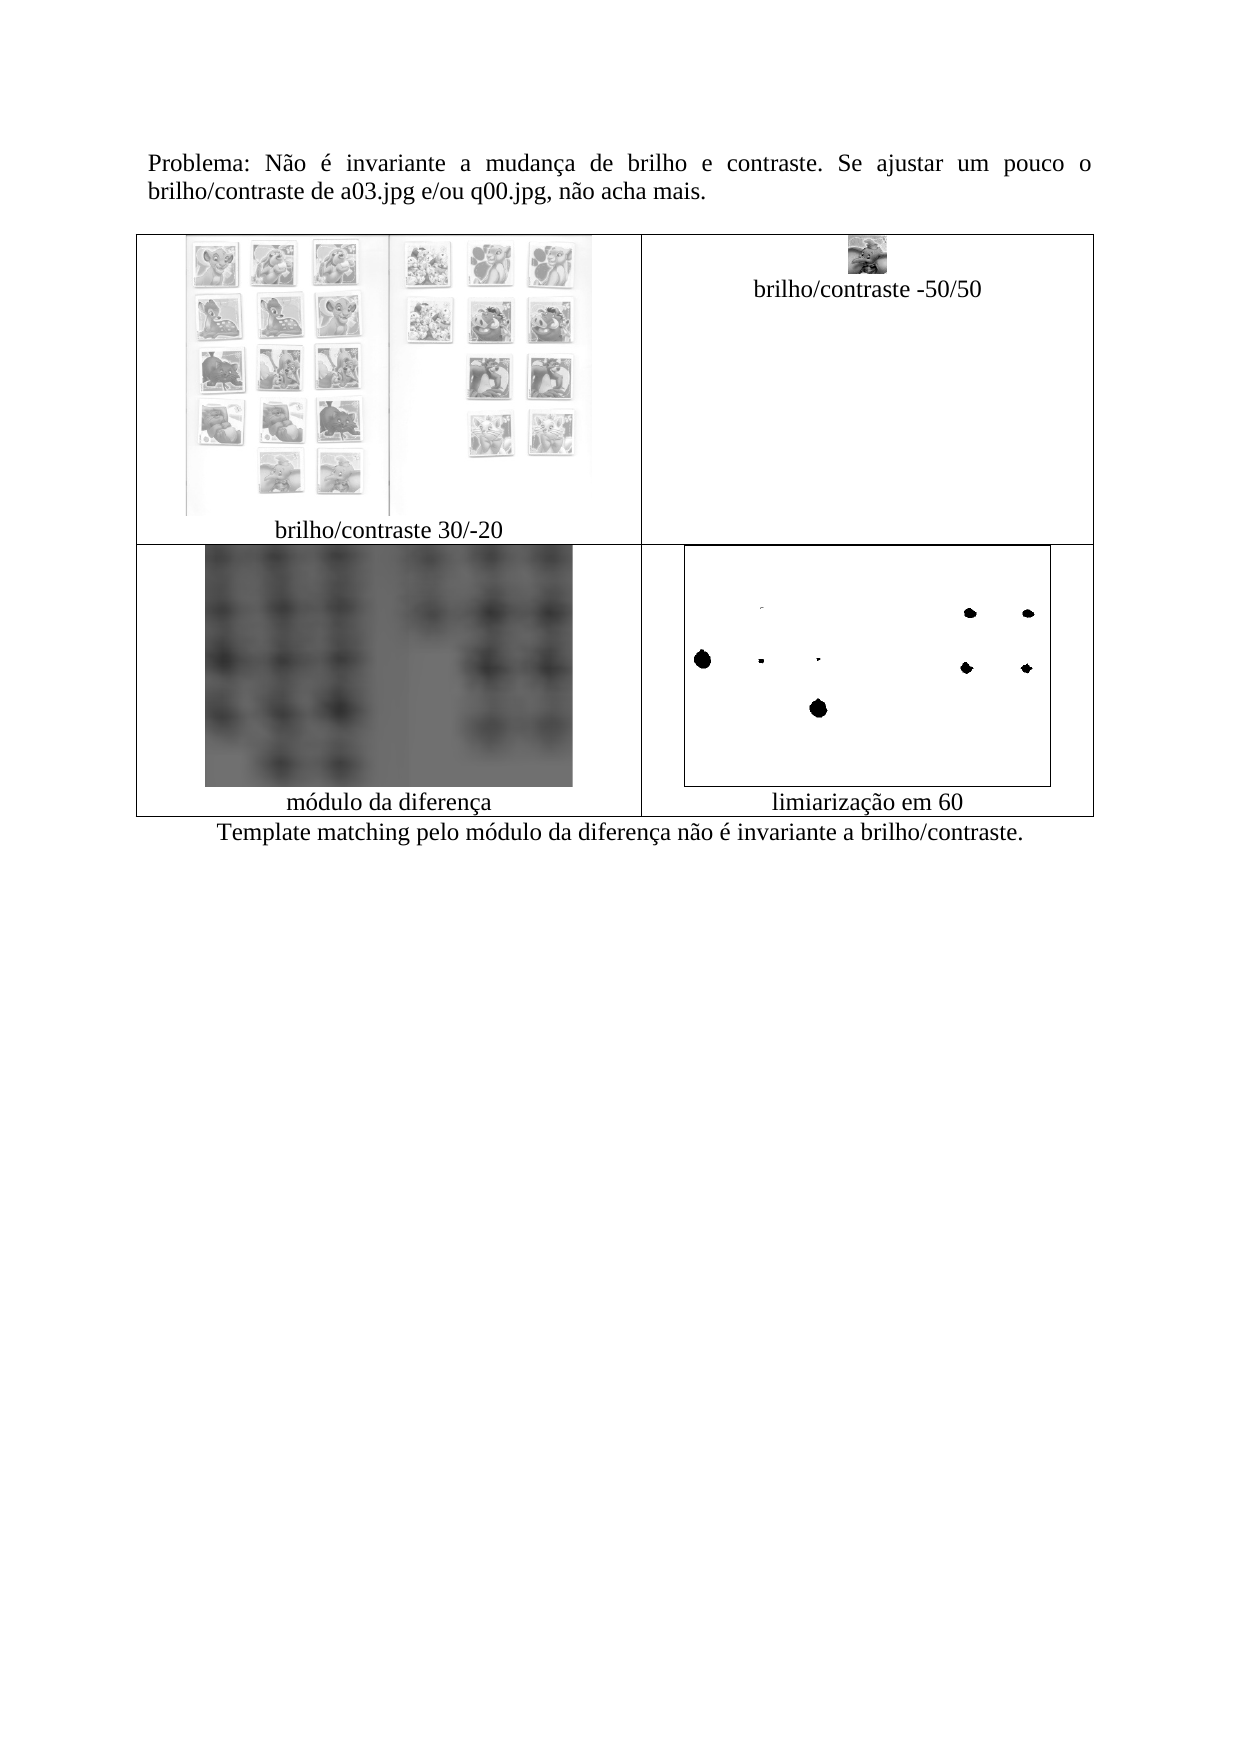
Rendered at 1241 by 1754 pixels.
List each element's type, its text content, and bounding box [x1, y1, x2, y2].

table_header brilho/contraste -50/50 [642, 235, 1093, 544]
table_header brilho/contraste 30/-20 [137, 235, 641, 544]
text Problema: Não é invariante a mudança de brilho e contraste. Se ajustar um pouco o brilho/contraste de a03.jpg e/ou q00.jpg, não acha mais. [148, 148, 1092, 205]
table_cell limiarização em 60 [642, 545, 1093, 816]
table_cell módulo da diferença [137, 545, 641, 816]
text Template matching pelo módulo da diferença não é invariante a brilho/contraste. [148, 817, 1092, 845]
